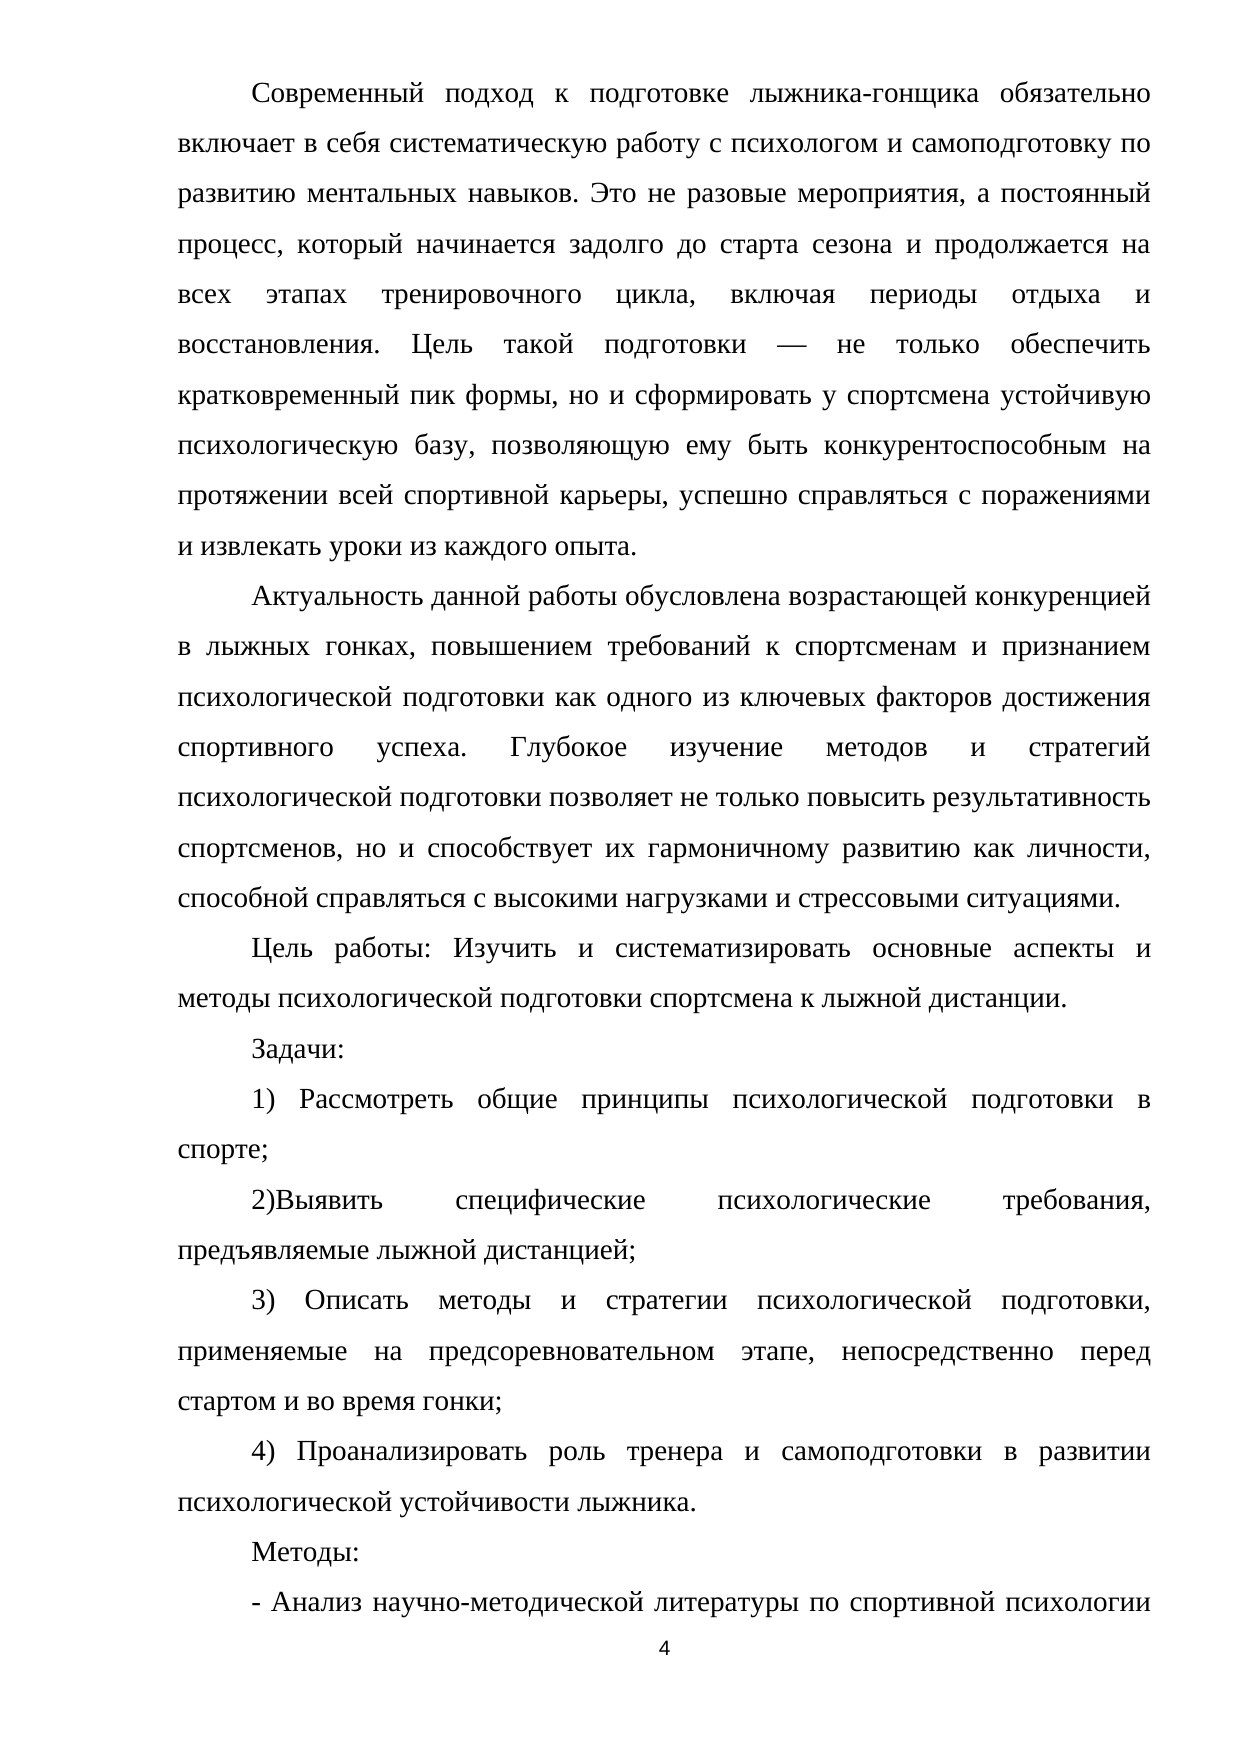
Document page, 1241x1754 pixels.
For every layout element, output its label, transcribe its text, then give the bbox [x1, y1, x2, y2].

text Методы: [177, 1534, 1152, 1568]
text Актуальность данной работы обусловлена возрастающей конкуренцией в лыжных гонках, повышением требований к спортсменам и признанием психологической подготовки как одного из ключевых факторов достижения спортивного успеха. Глубокое изучение методов и стратегий психологической подготовки позволяет не только повысить результативность спортсменов, но и способствует их гармоничному развитию как личности, способной справляться с высокими нагрузками и стрессовыми ситуациями. [177, 578, 1152, 913]
text Современный подход к подготовке лыжника-гонщика обязательно включает в себя систематическую работу с психологом и самоподготовку по развитию ментальных навыков. Это не разовые мероприятия, а постоянный процесс, который начинается задолго до старта сезона и продолжается на всех этапах тренировочного цикла, включая периоды отдыха и восстановления. Цель такой подготовки — не только обеспечить кратковременный пик формы, но и сформировать у спортсмена устойчивую психологическую базу, позволяющую ему быть конкурентоспособным на протяжении всей спортивной карьеры, успешно справляться с поражениями и извлекать уроки из каждого опыта. [177, 75, 1152, 561]
text 1) Рассмотреть общие принципы психологической подготовки в спорте; [177, 1081, 1152, 1165]
text Цель работы: Изучить и систематизировать основные аспекты и методы психологической подготовки спортсмена к лыжной дистанции. [177, 930, 1152, 1014]
text 3) Описать методы и стратегии психологической подготовки, применяемые на предсоревновательном этапе, непосредственно перед стартом и во время гонки; [177, 1282, 1152, 1417]
text Задачи: [177, 1031, 1152, 1064]
text - Анализ научно-методической литературы по спортивной психологии [177, 1584, 1152, 1618]
text 4) Проанализировать роль тренера и самоподготовки в развитии психологической устойчивости лыжника. [177, 1433, 1152, 1517]
text 2)Выявить специфические психологические требования, предъявляемые лыжной дистанцией; [177, 1182, 1152, 1266]
